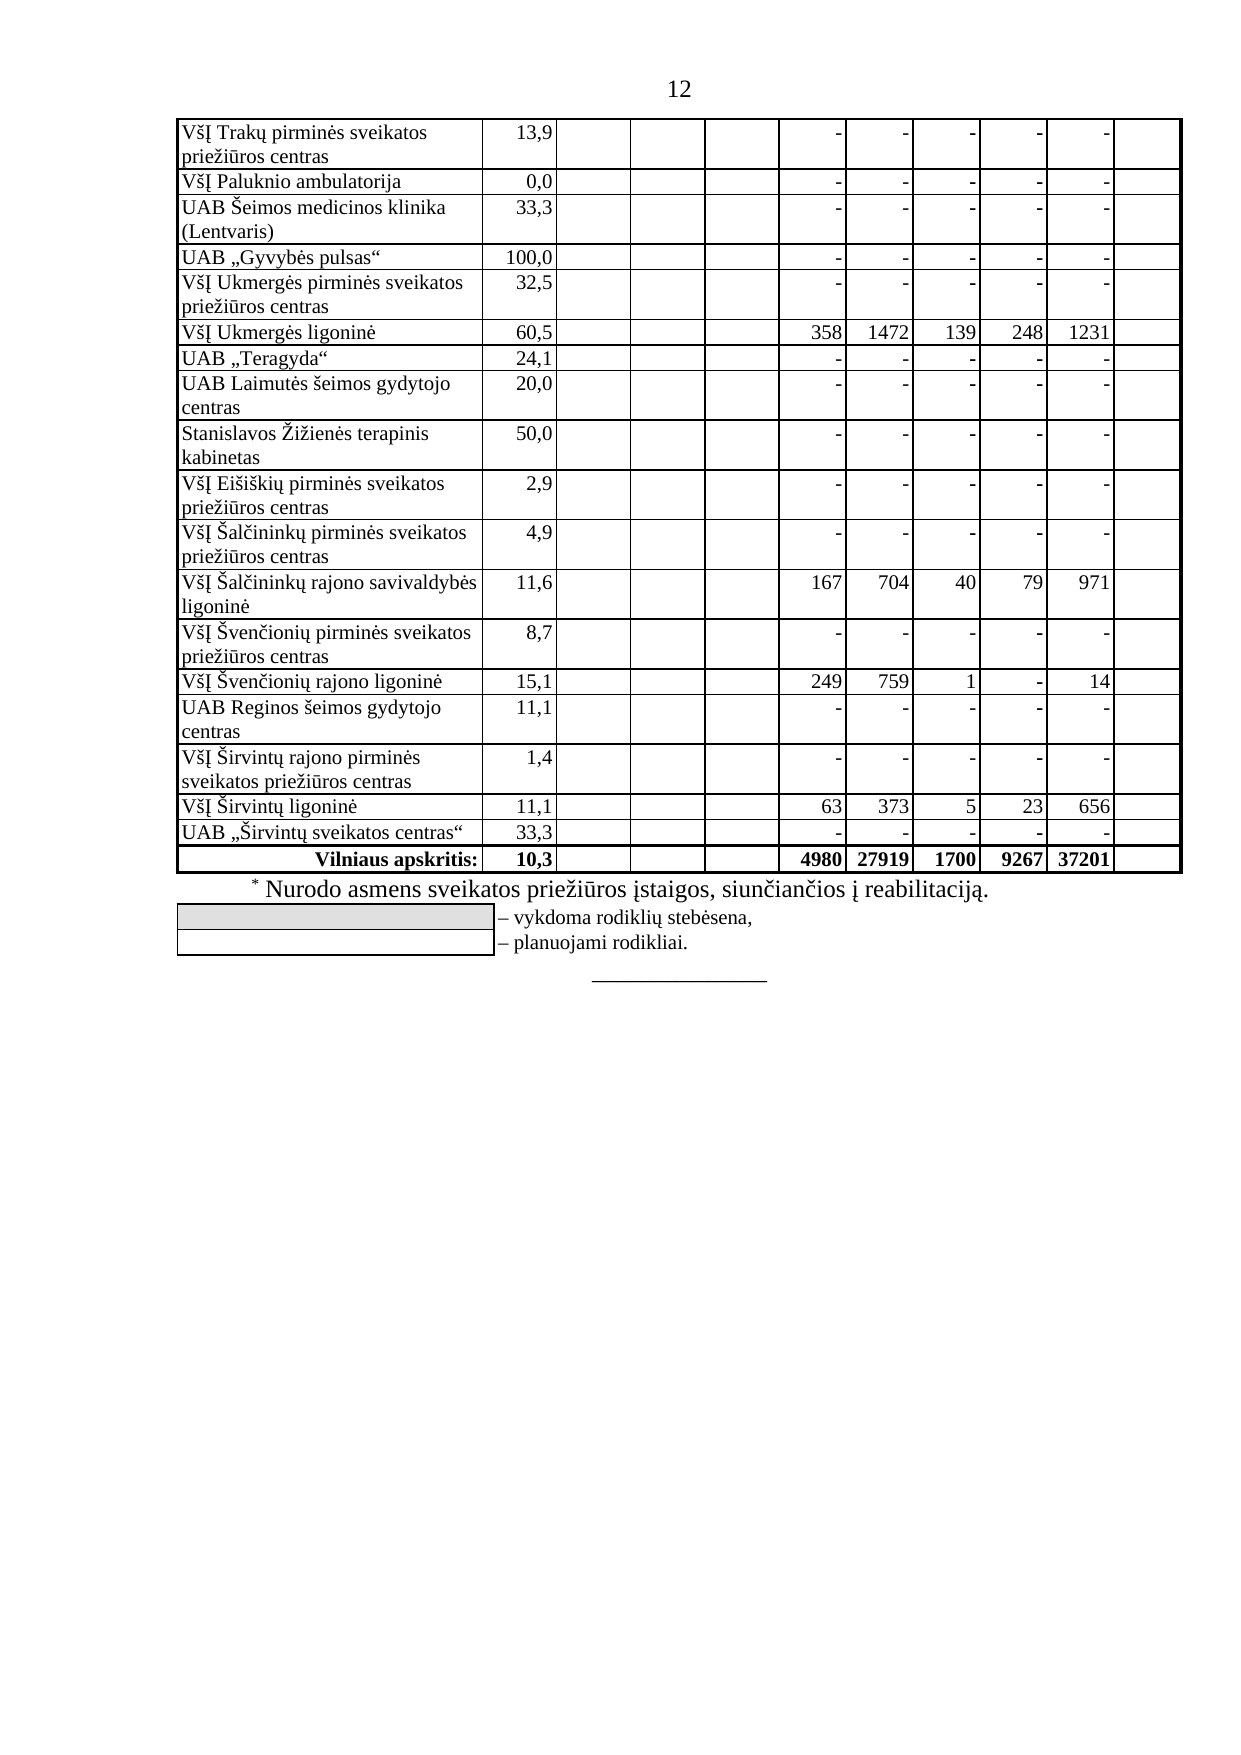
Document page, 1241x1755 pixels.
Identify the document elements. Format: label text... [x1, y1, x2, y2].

table_cell 971 [1048, 570, 1113, 618]
table_cell 15,1 [552, 670, 556, 693]
table_cell [626, 820, 630, 844]
table_cell [631, 170, 635, 193]
table_cell – planuojami rodikliai. [495, 929, 1181, 954]
table_cell [557, 195, 630, 243]
table_cell [631, 346, 635, 370]
table_cell - [1048, 270, 1113, 318]
table_cell [557, 471, 630, 519]
table_cell [1115, 745, 1179, 793]
table_cell 60,5 [552, 320, 556, 344]
table_cell - [780, 745, 845, 793]
table_cell [557, 120, 630, 168]
table_cell - [780, 270, 845, 318]
table_cell - [981, 745, 1046, 793]
table_cell - [914, 421, 979, 469]
table_cell [1115, 371, 1179, 419]
table_cell 2,9 [483, 471, 556, 519]
table_cell - [981, 421, 1046, 469]
table_cell [557, 795, 561, 818]
table_cell - [847, 520, 912, 568]
table_cell - [981, 195, 1046, 243]
table_cell [1115, 120, 1179, 168]
table_cell - [914, 695, 979, 743]
table_cell 33,3 [552, 820, 556, 844]
table_cell [557, 371, 630, 419]
table_cell [557, 847, 561, 871]
table_cell - [914, 120, 979, 168]
table_cell 11,6 [483, 570, 556, 618]
table_cell - [847, 421, 912, 469]
table_cell [706, 195, 778, 243]
table_cell - [780, 520, 845, 568]
table_cell [706, 695, 778, 743]
table_cell [626, 346, 630, 370]
table_cell [626, 795, 630, 818]
table_cell - [1048, 471, 1113, 519]
table_cell - [847, 270, 912, 318]
table_cell [1115, 421, 1179, 469]
table_cell [626, 170, 630, 193]
table_cell [631, 421, 704, 469]
table_cell 4,9 [483, 520, 556, 568]
table_cell [631, 670, 635, 693]
table_cell 11,1 [552, 795, 556, 818]
table_cell [557, 570, 630, 618]
text * Nurodo asmens sveikatos priežiūros įstaigos, siunčiančios į reabilitaciją. [177, 874, 1181, 903]
table_cell - [847, 695, 912, 743]
table_cell [631, 570, 704, 618]
table_cell 0,0 [552, 170, 556, 193]
table_cell [706, 120, 778, 168]
table_cell - [981, 695, 1046, 743]
table_cell [557, 620, 630, 668]
table_cell [631, 745, 704, 793]
table_cell [631, 695, 704, 743]
table_cell - [847, 120, 912, 168]
table_cell - [780, 371, 845, 419]
table_cell - [780, 471, 845, 519]
table_cell [626, 847, 630, 871]
table_cell [626, 245, 630, 269]
table_cell - [847, 195, 912, 243]
table_cell - [914, 371, 979, 419]
table_cell [557, 670, 561, 693]
table_cell [1115, 570, 1179, 618]
table_cell [706, 570, 778, 618]
table_cell - [914, 520, 979, 568]
table_cell [631, 820, 635, 844]
table_cell - [847, 471, 912, 519]
table_cell [1115, 520, 1179, 568]
table_cell - [1048, 120, 1113, 168]
table_cell [631, 270, 704, 318]
table_cell [706, 471, 778, 519]
table_header – vykdoma rodiklių stebėsena, [495, 903, 1181, 929]
table_cell - [1048, 620, 1113, 668]
table_cell [631, 120, 704, 168]
table_cell - [914, 471, 979, 519]
table_cell 33,3 [483, 195, 556, 243]
table_cell [1115, 270, 1179, 318]
table_cell [706, 620, 778, 668]
table_cell - [981, 471, 1046, 519]
table_cell [626, 670, 630, 693]
table_cell [706, 421, 778, 469]
table_cell 40 [914, 570, 979, 618]
table_cell [557, 245, 561, 269]
table_cell - [1048, 695, 1113, 743]
table_cell [631, 195, 704, 243]
table_cell - [1048, 195, 1113, 243]
table_cell 8,7 [483, 620, 556, 668]
table_cell [631, 520, 704, 568]
table_cell 13,9 [483, 120, 556, 168]
table_cell 79 [981, 570, 1046, 618]
table_cell [706, 270, 778, 318]
table_cell 32,5 [483, 270, 556, 318]
table_cell [1115, 620, 1179, 668]
table_cell - [914, 195, 979, 243]
table_cell [557, 421, 630, 469]
table_cell 10,3 [552, 847, 556, 871]
table_cell 704 [847, 570, 912, 618]
table_cell [631, 320, 635, 344]
table_cell - [780, 120, 845, 168]
table_cell [557, 745, 630, 793]
table_cell - [1048, 371, 1113, 419]
table_cell 167 [780, 570, 845, 618]
table_cell [557, 170, 561, 193]
table_cell [1115, 695, 1179, 743]
table_cell [631, 847, 635, 871]
table_cell 1,4 [483, 745, 556, 793]
table_cell [631, 471, 704, 519]
table_cell [626, 320, 630, 344]
table_cell - [981, 120, 1046, 168]
table_cell [557, 320, 561, 344]
table_cell - [914, 270, 979, 318]
table_cell - [981, 270, 1046, 318]
table_cell - [780, 695, 845, 743]
table_cell [631, 620, 704, 668]
table_cell - [847, 371, 912, 419]
table_cell [1115, 471, 1179, 519]
table_cell [557, 270, 630, 318]
table_cell - [780, 620, 845, 668]
table_cell - [1048, 745, 1113, 793]
table_cell [706, 371, 778, 419]
table_cell [557, 695, 630, 743]
table_cell - [847, 620, 912, 668]
table_cell [557, 820, 561, 844]
table_cell - [914, 745, 979, 793]
table_cell 24,1 [552, 346, 556, 370]
table_cell - [981, 371, 1046, 419]
table_cell - [780, 421, 845, 469]
table_cell [489, 930, 493, 954]
text ______________ [177, 956, 1181, 985]
table_cell [1115, 195, 1179, 243]
table_cell [706, 745, 778, 793]
table_cell [631, 795, 635, 818]
table_cell - [981, 520, 1046, 568]
table_cell 50,0 [483, 421, 556, 469]
table_cell [631, 371, 704, 419]
table_cell - [780, 195, 845, 243]
table_cell [706, 520, 778, 568]
table_cell 11,1 [483, 695, 556, 743]
table_cell [557, 520, 630, 568]
table_cell [631, 245, 635, 269]
table_cell 20,0 [483, 371, 556, 419]
table_cell - [847, 745, 912, 793]
table_cell - [981, 620, 1046, 668]
table_header [178, 905, 493, 929]
table_cell - [914, 620, 979, 668]
table_cell - [1048, 421, 1113, 469]
table_cell [557, 346, 561, 370]
table_cell - [1048, 520, 1113, 568]
